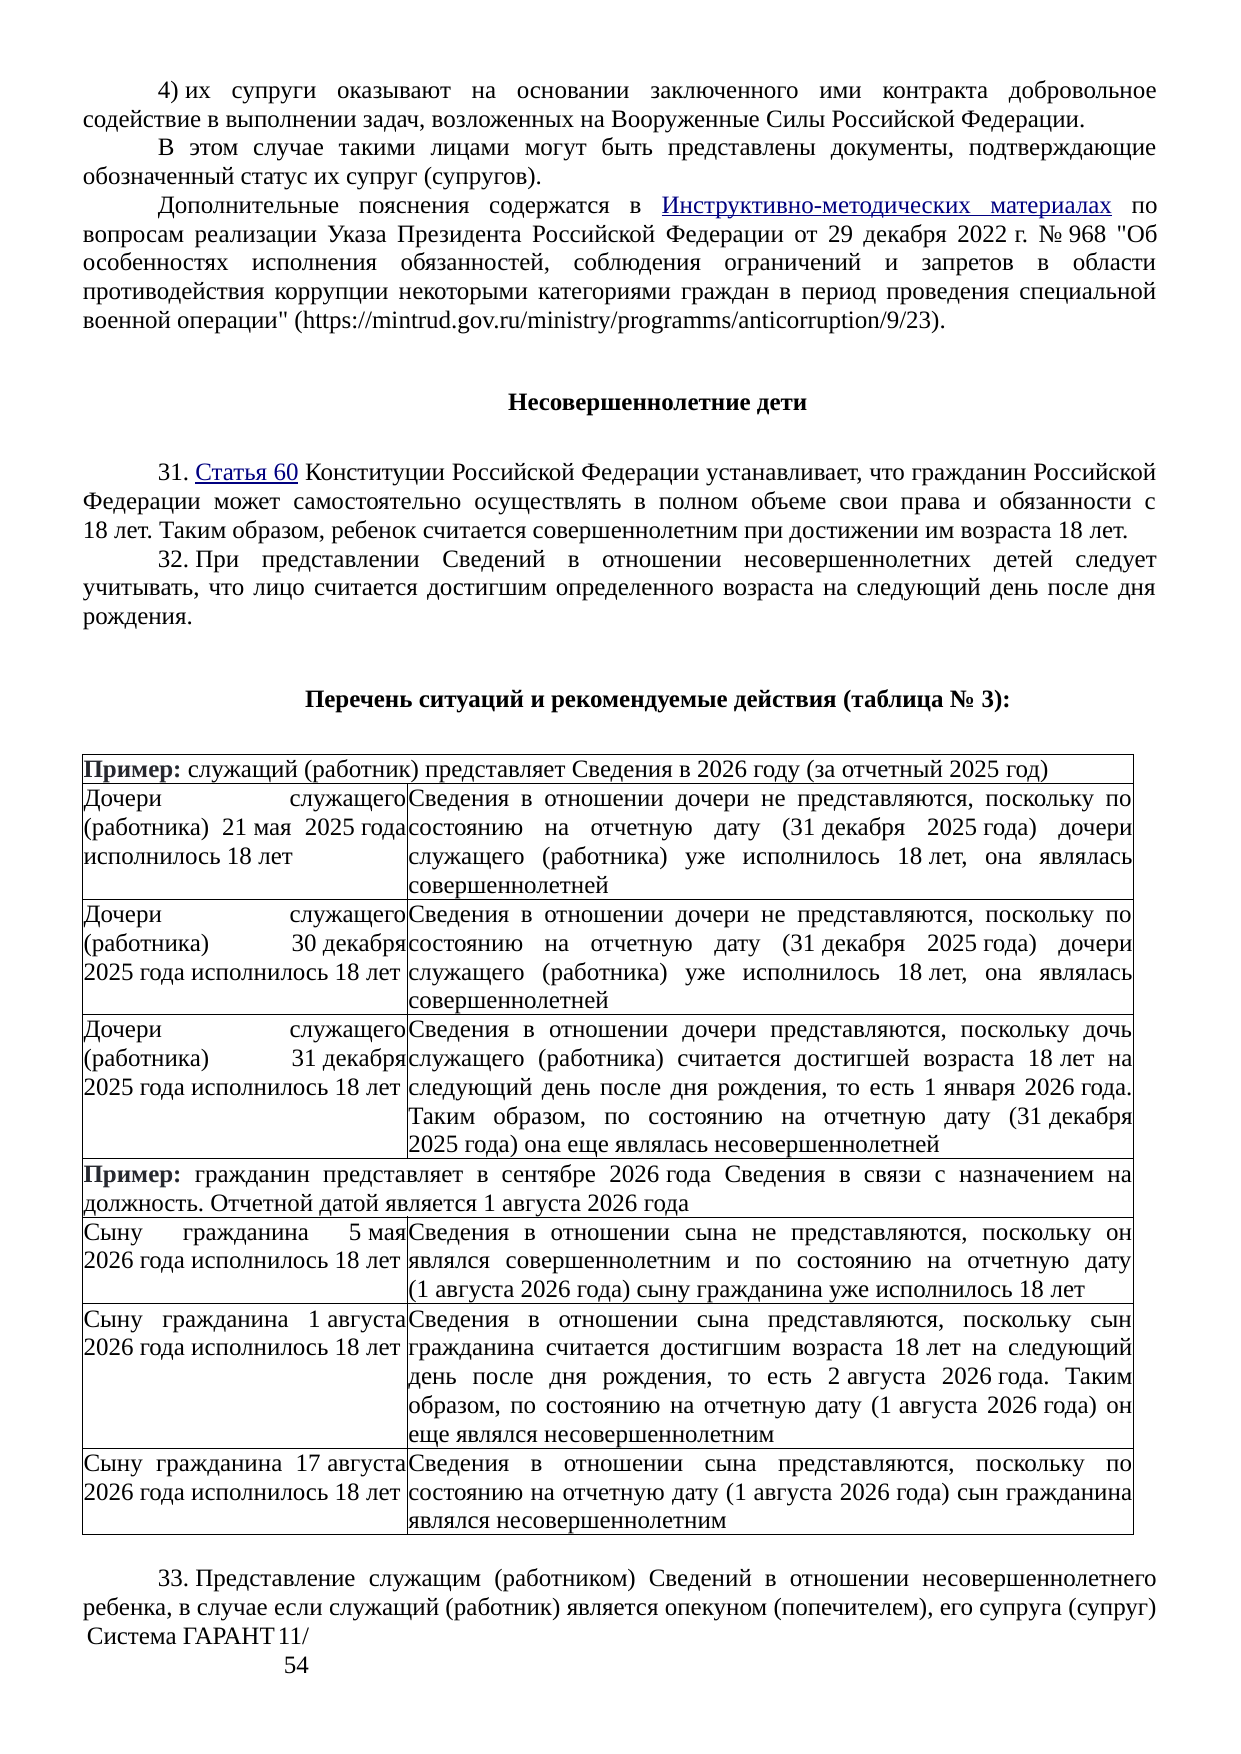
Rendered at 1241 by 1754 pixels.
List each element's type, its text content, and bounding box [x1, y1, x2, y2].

table_cell Дочери служащего (работника) 31 декабря 2025 года исполнилось 18 лет [83, 1015, 407, 1158]
table_cell Сведения в отношении дочери представляются, поскольку дочь служащего (работника) считается достигшей возраста 18 лет на следующий день после дня рождения, то есть 1 января 2026 года. Таким образом, по состоянию на отчетную дату (31 декабря 2025 года) она еще являлась несовершеннолетней [408, 1015, 1133, 1158]
text Дополнительные пояснения содержатся в Инструктивно-методических материалах по вопросам реализации Указа Президента Российской Федерации от 29 декабря 2022 г. № 968 "Об особенностях исполнения обязанностей, соблюдения ограничений и запретов в области противодействия коррупции некоторыми категориями граждан в период проведения специальной военной операции" (https://mintrud.gov.ru/ministry/programms/anticorruption/9/23). [83, 190, 1157, 334]
text 4) их супруги оказывают на основании заключенного ими контракта добровольное содействие в выполнении задач, возложенных на Вооруженные Силы Российской Федерации. [83, 75, 1157, 132]
subtitle Несовершеннолетние дети [83, 387, 1157, 416]
table_cell Сведения в отношении сына представляются, поскольку сын гражданина считается достигшим возраста 18 лет на следующий день после дня рождения, то есть 2 августа 2026 года. Таким образом, по состоянию на отчетную дату (1 августа 2026 года) он еще являлся несовершеннолетним [408, 1304, 1133, 1447]
text В этом случае такими лицами могут быть представлены документы, подтверждающие обозначенный статус их супруг (супругов). [83, 132, 1157, 190]
table_cell Сыну гражданина 1 августа 2026 года исполнилось 18 лет [83, 1304, 407, 1447]
table_header Пример: служащий (работник) представляет Сведения в 2026 году (за отчетный 2025 год) [83, 755, 1133, 783]
text 33. Представление служащим (работником) Сведений в отношении несовершеннолетнего ребенка, в случае если служащий (работник) является опекуном (попечителем), его супруга (супруг) [83, 1563, 1157, 1621]
table_cell Сыну гражданина 17 августа 2026 года исполнилось 18 лет [83, 1449, 407, 1534]
text 31. Статья 60 Конституции Российской Федерации устанавливает, что гражданин Российской Федерации может самостоятельно осуществлять в полном объеме свои права и обязанности с 18 лет. Таким образом, ребенок считается совершеннолетним при достижении им возраста 18 лет. [83, 457, 1157, 544]
table_cell Сведения в отношении сына не представляются, поскольку он являлся совершеннолетним и по состоянию на отчетную дату (1 августа 2026 года) сыну гражданина уже исполнилось 18 лет [408, 1218, 1133, 1303]
table_cell Сведения в отношении сына представляются, поскольку по состоянию на отчетную дату (1 августа 2026 года) сын гражданина являлся несовершеннолетним [408, 1449, 1133, 1534]
table_cell Сведения в отношении дочери не представляются, поскольку по состоянию на отчетную дату (31 декабря 2025 года) дочери служащего (работника) уже исполнилось 18 лет, она являлась совершеннолетней [408, 784, 1133, 898]
subtitle Перечень ситуаций и рекомендуемые действия (таблица № 3): [83, 684, 1157, 712]
text 32. При представлении Сведений в отношении несовершеннолетних детей следует учитывать, что лицо считается достигшим определенного возраста на следующий день после дня рождения. [83, 544, 1157, 630]
table_cell Дочери служащего (работника) 30 декабря 2025 года исполнилось 18 лет [83, 900, 407, 1014]
table_cell Сыну гражданина 5 мая 2026 года исполнилось 18 лет [83, 1218, 407, 1303]
table_cell Сведения в отношении дочери не представляются, поскольку по состоянию на отчетную дату (31 декабря 2025 года) дочери служащего (работника) уже исполнилось 18 лет, она являлась совершеннолетней [408, 900, 1133, 1014]
table_cell Пример: гражданин представляет в сентябре 2026 года Сведения в связи с назначением на должность. Отчетной датой является 1 августа 2026 года [83, 1159, 1133, 1216]
table_cell Дочери служащего (работника) 21 мая 2025 года исполнилось 18 лет [83, 784, 407, 898]
